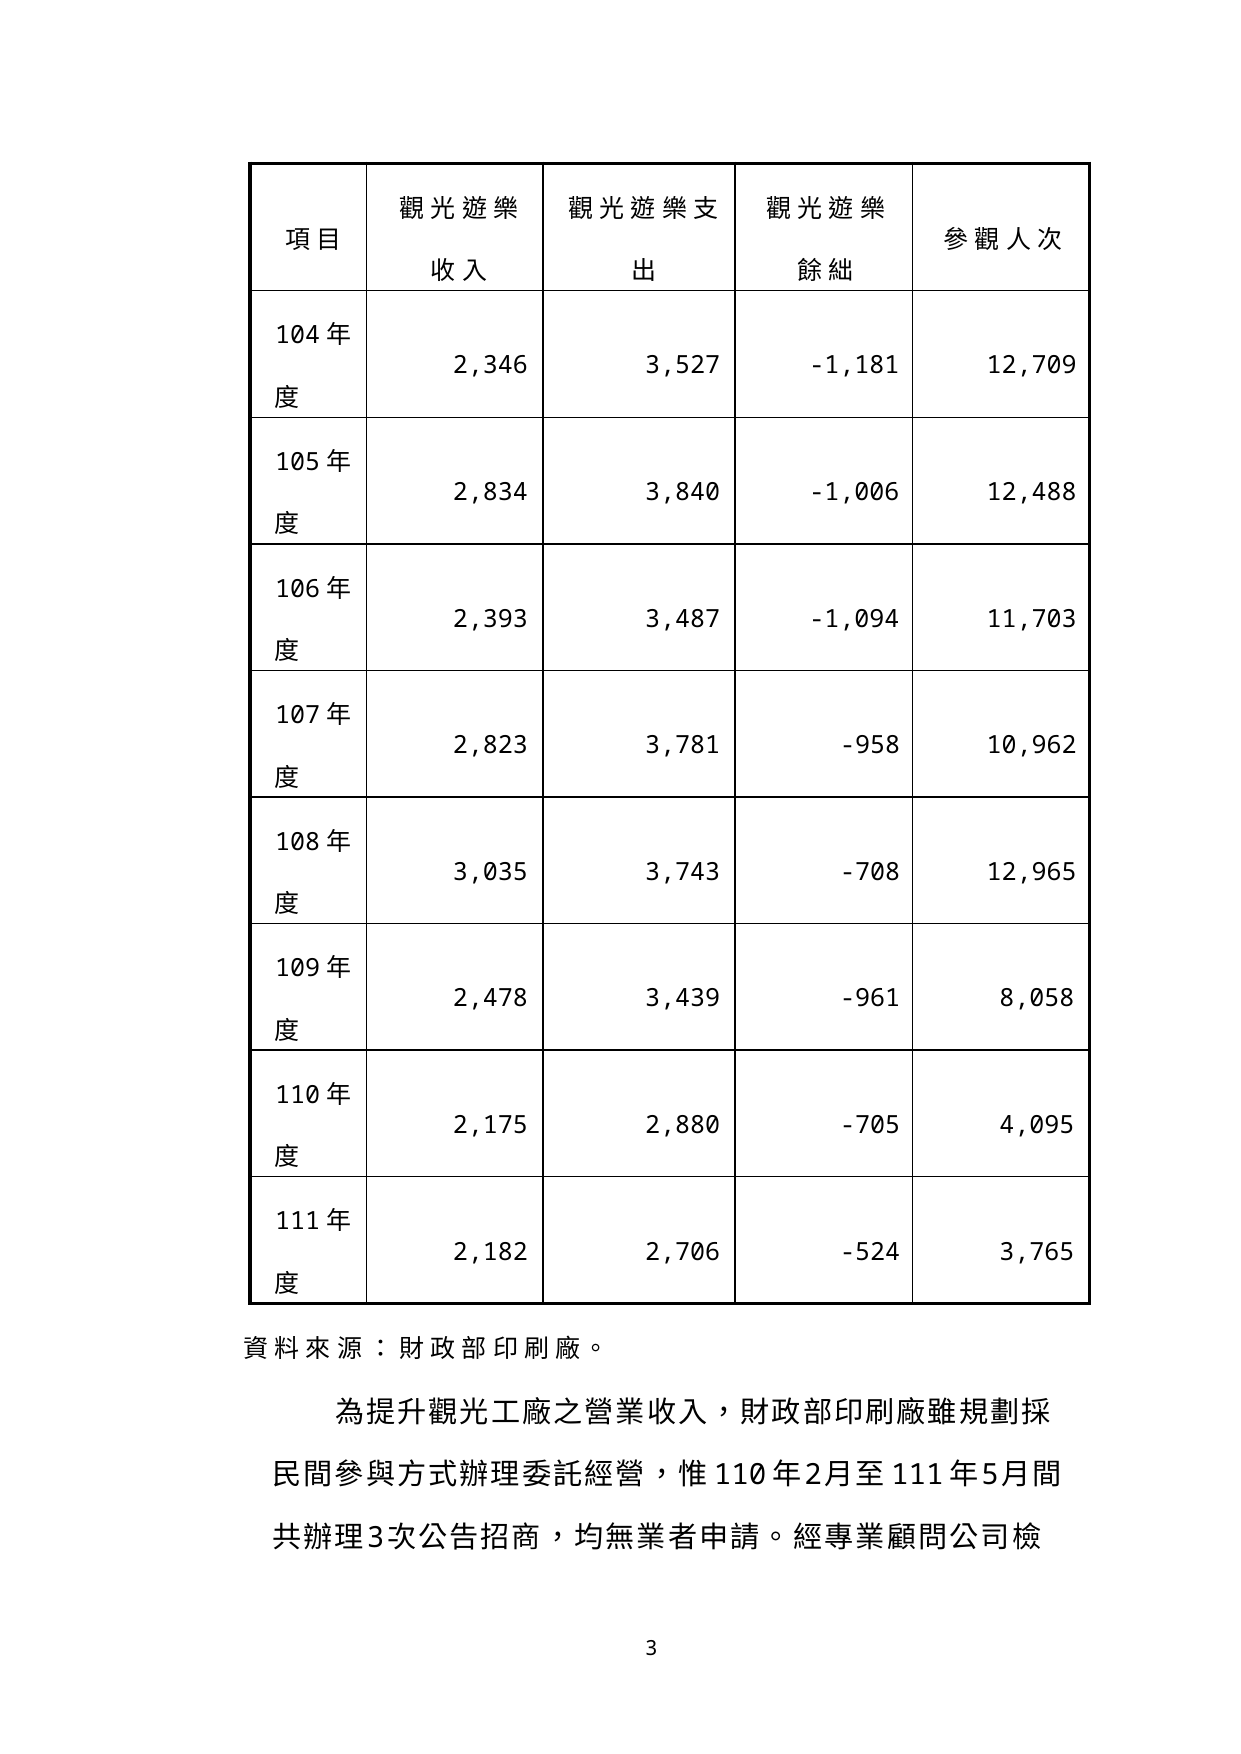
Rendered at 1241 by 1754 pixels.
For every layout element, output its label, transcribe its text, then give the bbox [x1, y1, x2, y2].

table_cell 2,823 [367, 671, 542, 796]
table_cell 2,393 [367, 545, 542, 669]
table_cell 2,834 [367, 418, 542, 543]
table_cell -1,094 [736, 545, 912, 669]
table_cell -524 [736, 1177, 912, 1302]
table_cell 2,182 [367, 1177, 542, 1302]
table_cell -961 [736, 924, 912, 1049]
table_cell -705 [736, 1051, 912, 1176]
table_cell 108年度 [252, 798, 366, 923]
table_cell 10,962 [913, 671, 1088, 796]
table_cell 2,175 [367, 1051, 542, 1176]
table_cell 109年度 [252, 924, 366, 1049]
table_header 觀光遊樂收入 [367, 165, 542, 290]
table_cell 3,487 [544, 545, 734, 669]
table_cell -958 [736, 671, 912, 796]
table_cell 3,035 [367, 798, 542, 923]
table_cell 106年度 [252, 545, 366, 669]
table_cell 105年度 [252, 418, 366, 543]
table_cell 4,095 [913, 1051, 1088, 1176]
table_cell 3,439 [544, 924, 734, 1049]
table_cell 2,880 [544, 1051, 734, 1176]
table_cell -1,006 [736, 418, 912, 543]
text 資料來源：財政部印刷廠。 [208, 1305, 1063, 1368]
table_cell 2,346 [367, 291, 542, 416]
table_cell 110年度 [252, 1051, 366, 1176]
table_cell 3,840 [544, 418, 734, 543]
table_cell 3,765 [913, 1177, 1088, 1302]
table_header 參觀人次 [913, 165, 1088, 290]
table_header 觀光遊樂支出 [544, 165, 734, 290]
table_header 觀光遊樂餘絀 [736, 165, 912, 290]
table_cell 107年度 [252, 671, 366, 796]
table_cell 12,488 [913, 418, 1088, 543]
table_cell -1,181 [736, 291, 912, 416]
table_cell 8,058 [913, 924, 1088, 1049]
table_cell 2,478 [367, 924, 542, 1049]
table_cell 11,703 [913, 545, 1088, 669]
table_cell 2,706 [544, 1177, 734, 1302]
table_cell 3,743 [544, 798, 734, 923]
table_header 項目 [252, 165, 366, 290]
table_cell 3,781 [544, 671, 734, 796]
table_cell 104年度 [252, 291, 366, 416]
table_cell 3,527 [544, 291, 734, 416]
table_cell 12,965 [913, 798, 1088, 923]
table_cell 111年度 [252, 1177, 366, 1302]
table_cell -708 [736, 798, 912, 923]
table_cell 12,709 [913, 291, 1088, 416]
text 為提升觀光工廠之營業收入，財政部印刷廠雖規劃採民間參與方式辦理委託經營，惟110年2月至111年5月間共辦理3次公告招商，均無業者申請。經專業顧問公司檢 [266, 1368, 1063, 1555]
